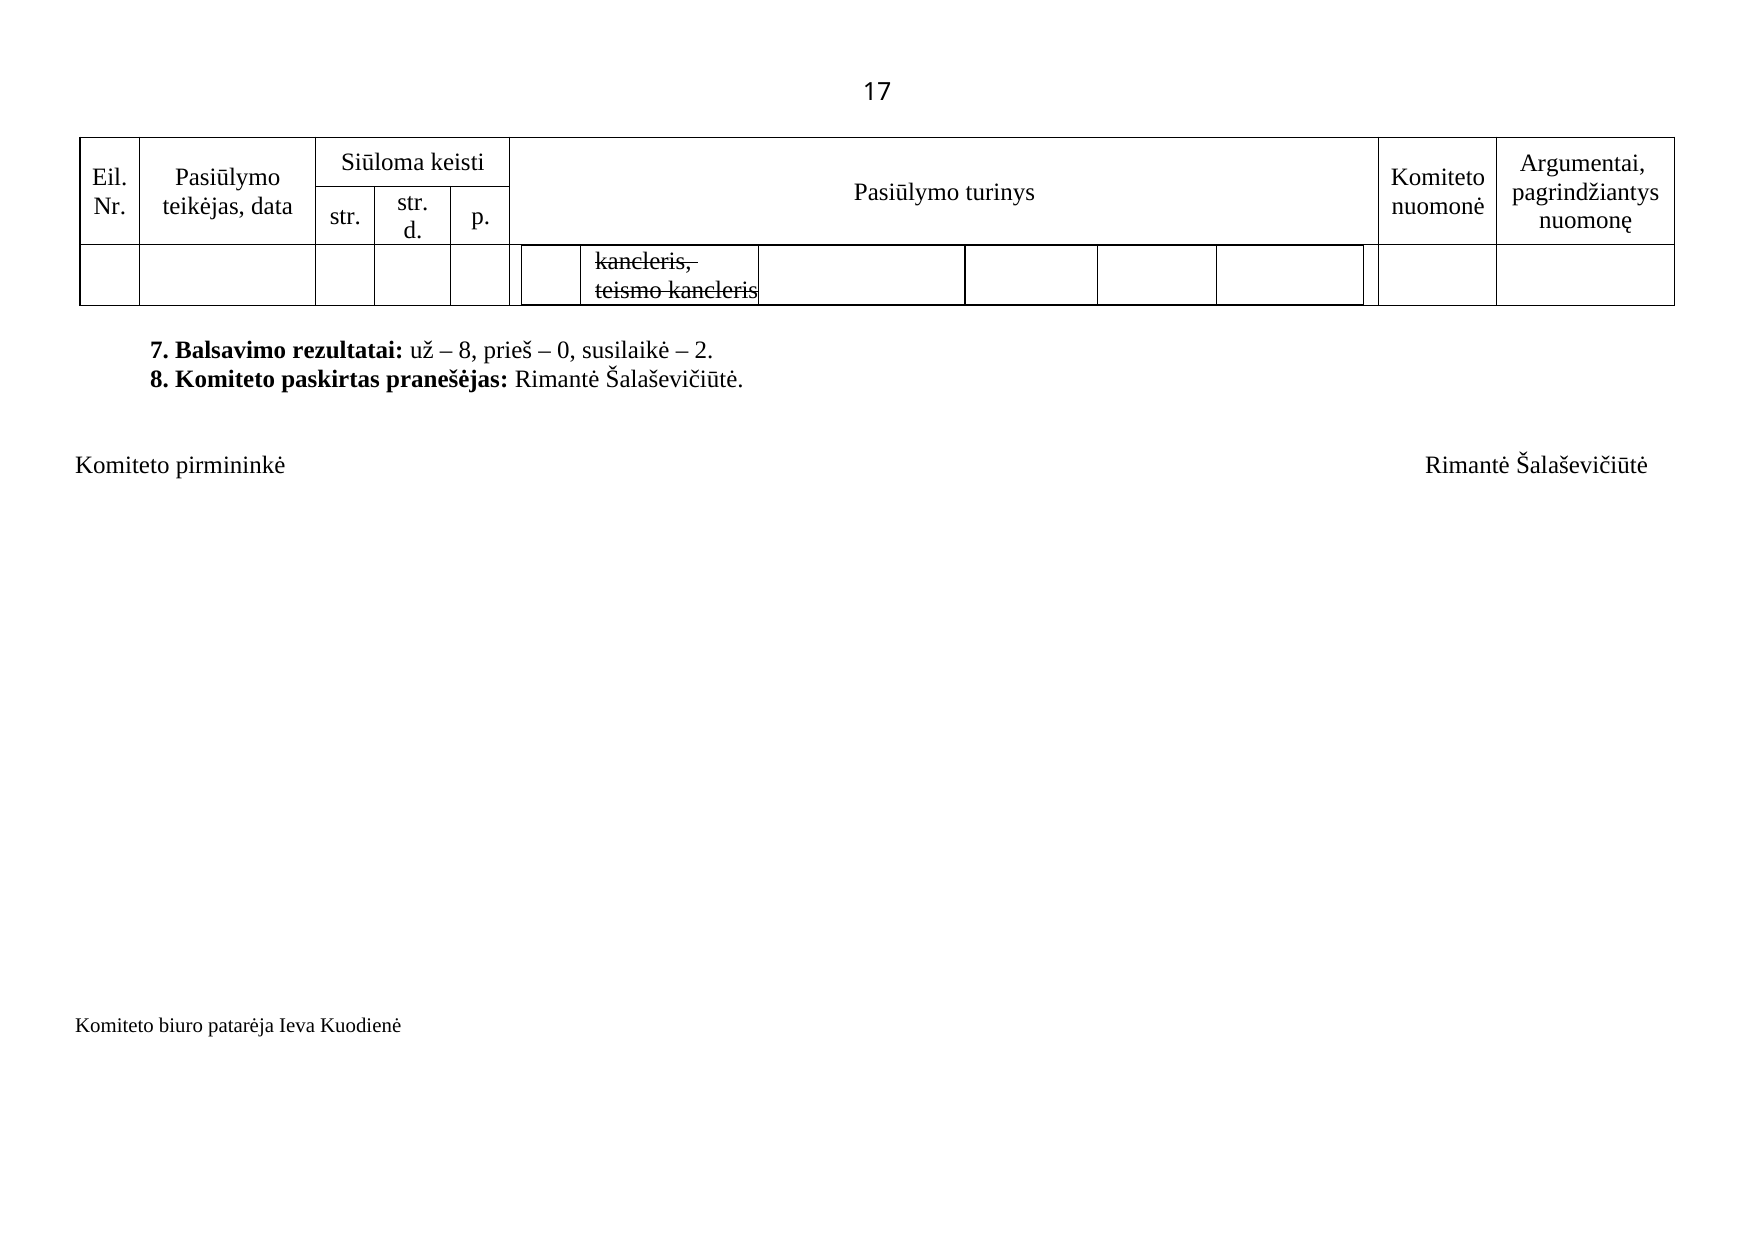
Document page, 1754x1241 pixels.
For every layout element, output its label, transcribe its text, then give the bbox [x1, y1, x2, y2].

table_cell [81, 245, 139, 305]
table_header Siūloma keisti [316, 138, 509, 186]
table_header Pasiūlymo turinys [510, 138, 1378, 244]
table_cell [316, 245, 374, 305]
table_header [966, 246, 1097, 304]
table_header [1098, 246, 1216, 304]
table_cell p. [451, 187, 509, 244]
table_header [522, 246, 580, 304]
table_header [759, 246, 964, 304]
table_cell [1497, 245, 1674, 305]
table_cell str. d. [375, 187, 450, 244]
table_header Argumentai, pagrindžiantys nuomonę [1497, 138, 1674, 244]
text Komiteto pirmininkė Rimantė Šalaševičiūtė [75, 450, 1679, 479]
table_cell [1379, 245, 1496, 305]
table_header Eil. Nr. [81, 138, 139, 244]
text Komiteto biuro patarėja Ieva Kuodienė [75, 1013, 1679, 1037]
text 8. Komiteto paskirtas pranešėjas: Rimantė Šalaševičiūtė. [75, 364, 1679, 392]
table_cell [375, 245, 450, 305]
table_header kancleris, teismo kancleris [581, 246, 758, 304]
table_header [1217, 246, 1363, 304]
table_cell [451, 245, 509, 305]
table_cell str. [316, 187, 374, 244]
table_header Pasiūlymo teikėjas, data [140, 138, 315, 244]
text 7. Balsavimo rezultatai: už – 8, prieš – 0, susilaikė – 2. [75, 335, 1679, 364]
table_cell [140, 245, 315, 305]
table_header Komiteto nuomonė [1379, 138, 1496, 244]
